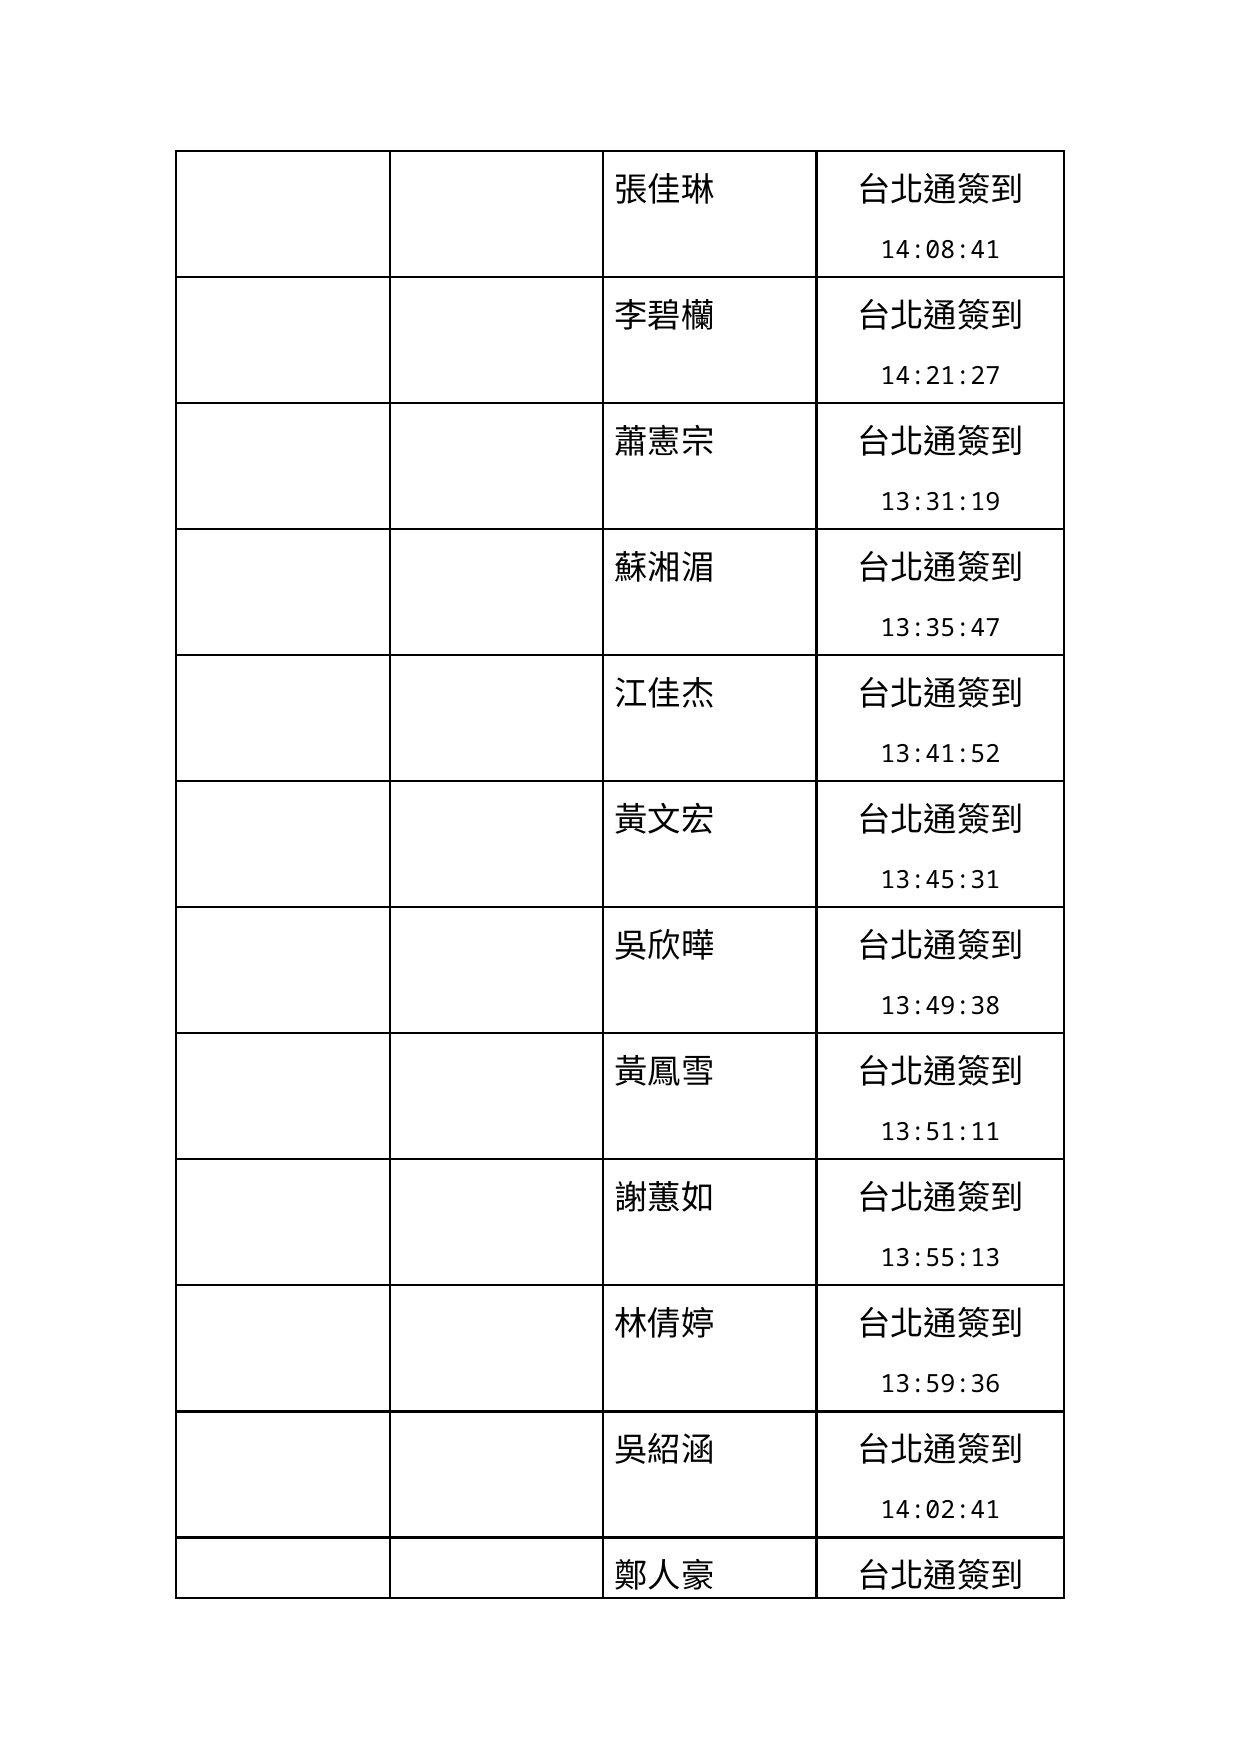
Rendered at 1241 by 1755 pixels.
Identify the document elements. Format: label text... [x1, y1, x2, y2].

table_cell [177, 530, 389, 654]
table_cell 黃文宏 [604, 782, 815, 906]
table_cell 吳欣曄 [604, 908, 815, 1032]
table_cell 李碧欗 [604, 278, 815, 402]
table_cell 台北通簽到 [818, 1539, 1063, 1597]
table_cell [391, 1034, 602, 1158]
table_cell 台北通簽到 14:02:41 [818, 1413, 1063, 1536]
table_cell 台北通簽到 13:31:19 [818, 404, 1063, 528]
table_cell [391, 1413, 602, 1536]
table_cell [177, 404, 389, 528]
table_cell [391, 278, 602, 402]
table_cell [177, 1160, 389, 1284]
table_cell 張佳琳 [604, 152, 815, 276]
table_cell [391, 656, 602, 780]
table_cell 蘇湘湄 [604, 530, 815, 654]
table_cell 台北通簽到 13:41:52 [818, 656, 1063, 780]
table_cell [177, 1539, 389, 1597]
table_cell [391, 908, 602, 1032]
table_cell [177, 1286, 389, 1410]
table_cell [177, 908, 389, 1032]
table_cell 江佳杰 [604, 656, 815, 780]
table_cell 黃鳳雪 [604, 1034, 815, 1158]
table_cell 吳紹涵 [604, 1413, 815, 1536]
table_cell 台北通簽到 14:21:27 [818, 278, 1063, 402]
table_cell [177, 782, 389, 906]
table_cell [177, 656, 389, 780]
table_cell 台北通簽到 13:55:13 [818, 1160, 1063, 1284]
table_cell [177, 278, 389, 402]
table_cell [391, 152, 602, 276]
table_cell [177, 1413, 389, 1536]
table_cell 台北通簽到 13:51:11 [818, 1034, 1063, 1158]
table_cell [391, 530, 602, 654]
table_cell 謝蕙如 [604, 1160, 815, 1284]
table_cell 台北通簽到 13:59:36 [818, 1286, 1063, 1410]
table_cell [391, 1286, 602, 1410]
table_cell 台北通簽到 13:45:31 [818, 782, 1063, 906]
table_cell [177, 152, 389, 276]
table_cell 台北通簽到 14:08:41 [818, 152, 1063, 276]
table_cell 鄭人豪 [604, 1539, 815, 1597]
table_cell 林倩婷 [604, 1286, 815, 1410]
table_cell [391, 1539, 602, 1597]
table_cell 台北通簽到 13:49:38 [818, 908, 1063, 1032]
table_cell [391, 782, 602, 906]
table_cell [177, 1034, 389, 1158]
table_cell [391, 1160, 602, 1284]
table_cell 台北通簽到 13:35:47 [818, 530, 1063, 654]
table_cell [391, 404, 602, 528]
table_cell 蕭憲宗 [604, 404, 815, 528]
